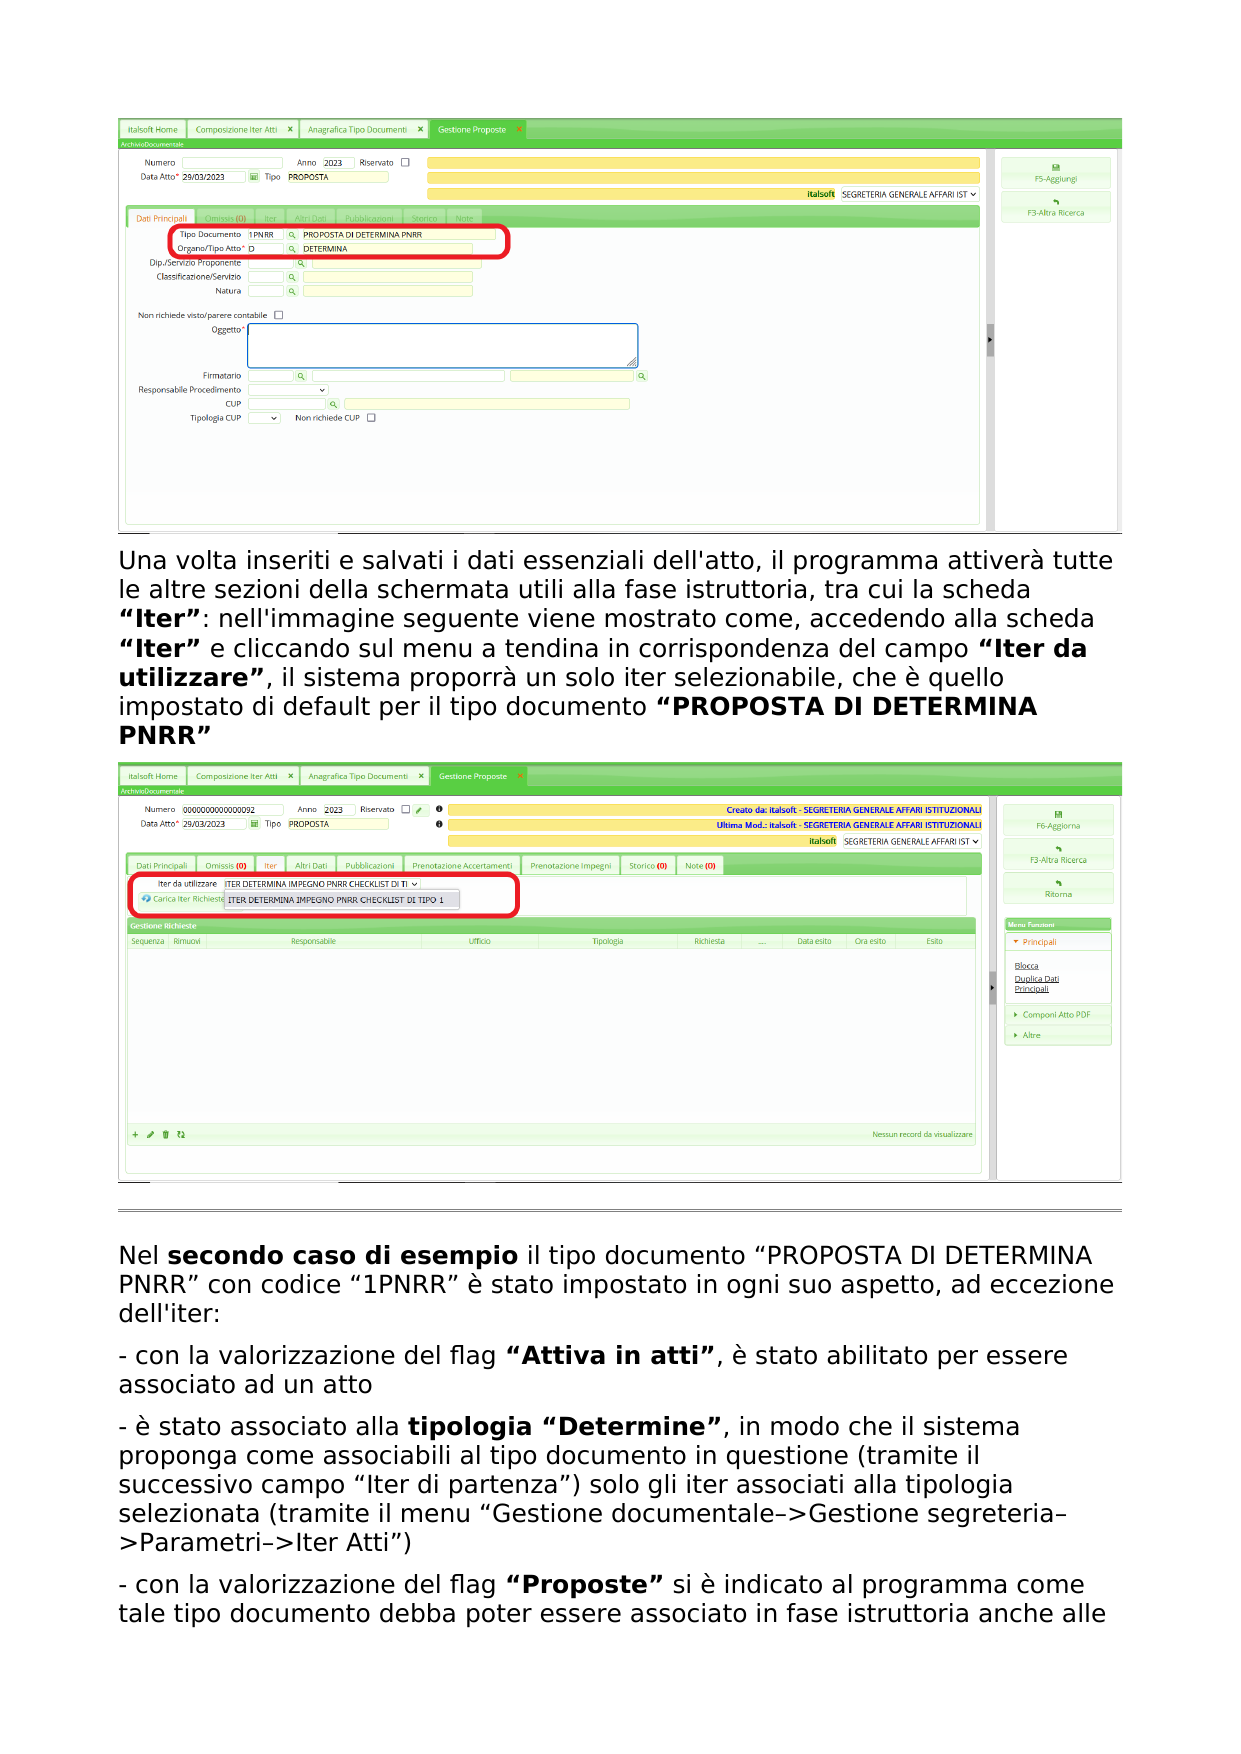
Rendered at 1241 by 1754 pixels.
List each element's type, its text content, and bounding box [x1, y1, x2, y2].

text Nel secondo caso di esempio il tipo documento “PROPOSTA DI DETERMINA PNRR” con codice “1PNRR” è stato impostato in ogni suo aspetto, ad eccezione dell'iter: [118, 1241, 1122, 1329]
picture [118, 118, 1123, 534]
text Una volta inseriti e salvati i dati essenziali dell'atto, il programma attiverà tutte le altre sezioni della schermata utili alla fase istruttoria, tra cui la scheda “Iter”: nell'immagine seguente viene mostrato come, accedendo alla scheda “Iter” e cliccando sul menu a tendina in corrispondenza del campo “Iter da utilizzare”, il sistema proporrà un solo iter selezionabile, che è quello impostato di default per il tipo documento “PROPOSTA DI DETERMINA PNRR” [118, 546, 1122, 750]
text - è stato associato alla tipologia “Determine”, in modo che il sistema proponga come associabili al tipo documento in questione (tramite il successivo campo “Iter di partenza”) solo gli iter associati alla tipologia selezionata (tramite il menu “Gestione documentale–>Gestione segreteria–>Parametri–>Iter Atti”) [118, 1412, 1122, 1558]
text - con la valorizzazione del flag “Attiva in atti”, è stato abilitato per essere associato ad un atto [118, 1341, 1122, 1399]
text - con la valorizzazione del flag “Proposte” si è indicato al programma come tale tipo documento debba poter essere associato in fase istruttoria anche alle [118, 1570, 1122, 1629]
picture [118, 762, 1123, 1183]
